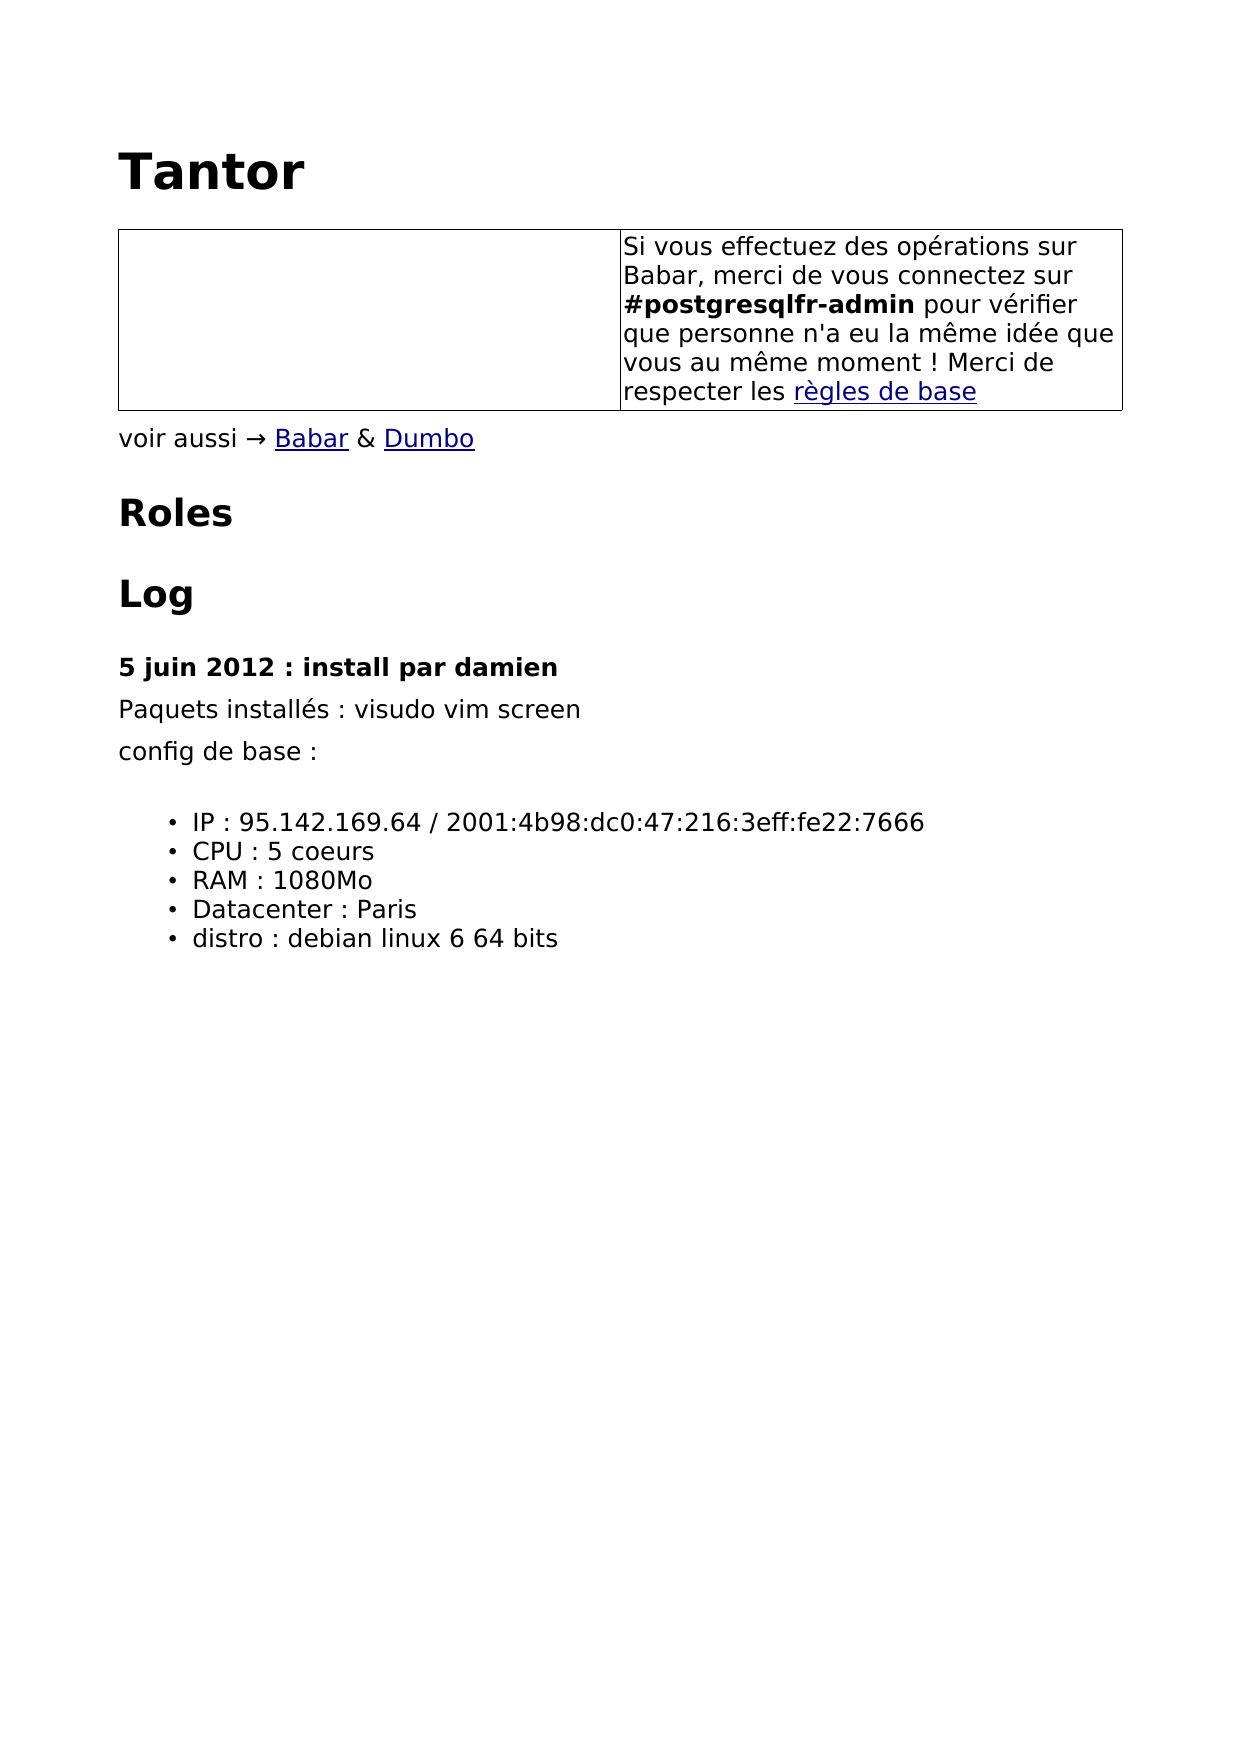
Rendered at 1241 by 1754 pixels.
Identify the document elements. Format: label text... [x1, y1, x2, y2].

subtitle Log [118, 572, 1122, 616]
table_header Si vous effectuez des opérations sur Babar, merci de vous connectez sur #postgresqlfr-admin pour vérifier que personne n'a eu la même idée que vous au même moment ! Merci de respecter les règles de base [621, 230, 1122, 409]
subtitle Tantor [118, 143, 1122, 201]
subtitle 5 juin 2012 : install par damien [118, 653, 1122, 683]
table_header [119, 230, 620, 409]
list IP : 95.142.169.64 / 2001:4b98:dc0:47:216:3eff:fe22:7666 [177, 808, 1122, 837]
text voir aussi → Babar & Dumbo [118, 424, 1122, 454]
subtitle Roles [118, 491, 1122, 535]
list CPU : 5 coeurs [177, 837, 1122, 866]
text Paquets installés : visudo vim screen [118, 695, 1122, 724]
list RAM : 1080Mo [177, 866, 1122, 895]
text config de base : [118, 737, 1122, 766]
list distro : debian linux 6 64 bits [177, 924, 1122, 954]
list Datacenter : Paris [177, 895, 1122, 924]
